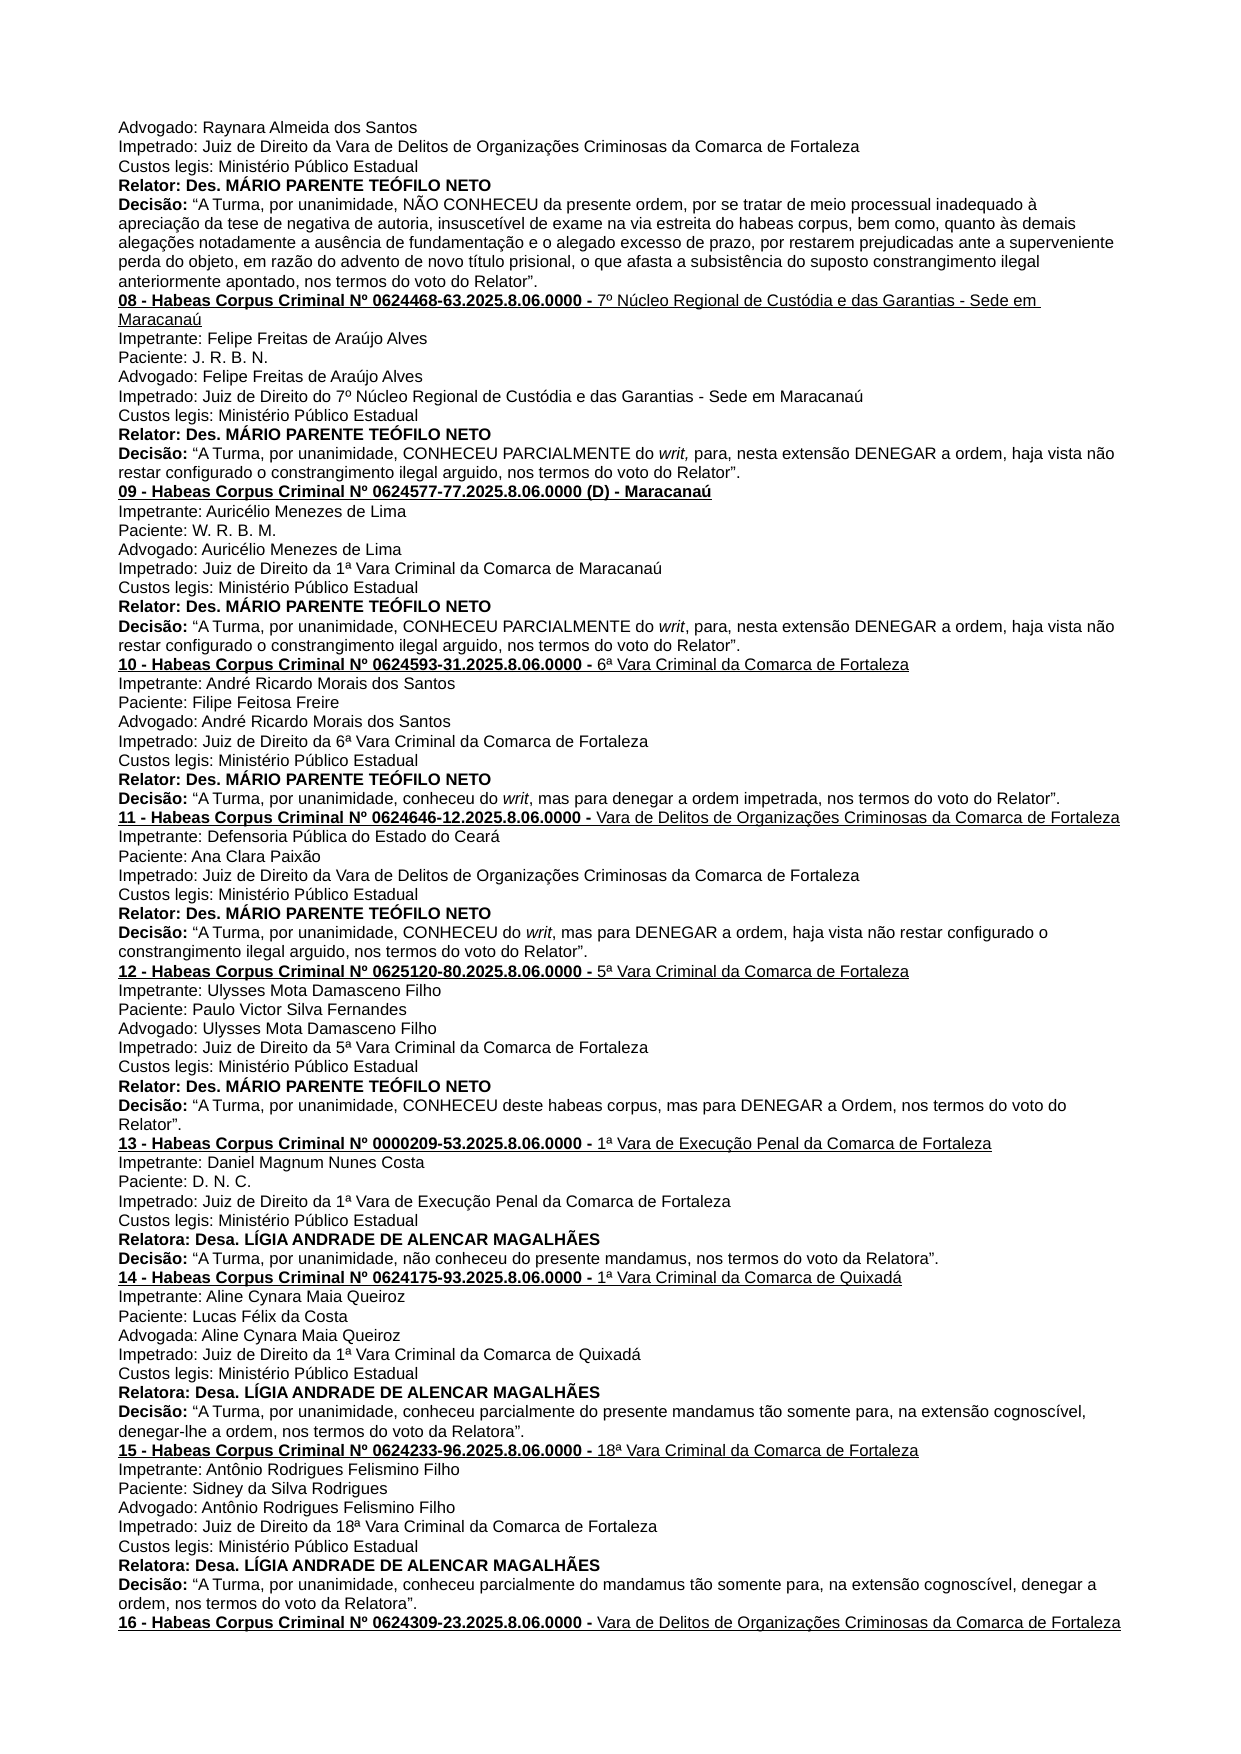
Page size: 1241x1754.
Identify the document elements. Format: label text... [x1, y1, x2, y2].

text Relator: Des. MÁRIO PARENTE TEÓFILO NETO [118, 904, 1122, 923]
text Paciente: Lucas Félix da Costa [118, 1306, 1122, 1326]
text Custos legis: Ministério Público Estadual [118, 1364, 1122, 1383]
text Custos legis: Ministério Público Estadual [118, 1536, 1122, 1556]
text Decisão: “A Turma, por unanimidade, não conheceu do presente mandamus, nos termos do voto da Relatora”. [118, 1249, 1122, 1268]
text Relatora: Desa. LÍGIA ANDRADE DE ALENCAR MAGALHÃES [118, 1230, 1122, 1249]
text Impetrante: Ulysses Mota Damasceno Filho [118, 981, 1122, 1000]
text Impetrante: Antônio Rodrigues Felismino Filho [118, 1460, 1122, 1479]
text Decisão: “A Turma, por unanimidade, CONHECEU PARCIALMENTE do writ, para, nesta extensão DENEGAR a ordem, haja vista não restar configurado o constrangimento ilegal arguido, nos termos do voto do Relator”. [118, 444, 1122, 482]
text 12 - Habeas Corpus Criminal Nº 0625120-80.2025.8.06.0000 - 5ª Vara Criminal da Comarca de Fortaleza [118, 961, 1122, 981]
text Paciente: Paulo Victor Silva Fernandes [118, 1000, 1122, 1019]
text Impetrante: Auricélio Menezes de Lima [118, 501, 1122, 521]
text Advogado: Ulysses Mota Damasceno Filho [118, 1019, 1122, 1038]
text Advogado: Raynara Almeida dos Santos [118, 118, 1122, 137]
text Paciente: Sidney da Silva Rodrigues [118, 1479, 1122, 1498]
text Decisão: “A Turma, por unanimidade, conheceu parcialmente do presente mandamus tão somente para, na extensão cognoscível, denegar-lhe a ordem, nos termos do voto da Relatora”. [118, 1402, 1122, 1441]
text Relatora: Desa. LÍGIA ANDRADE DE ALENCAR MAGALHÃES [118, 1556, 1122, 1575]
text Advogado: Antônio Rodrigues Felismino Filho [118, 1498, 1122, 1517]
text Impetrado: Juiz de Direito da 1ª Vara Criminal da Comarca de Quixadá [118, 1345, 1122, 1364]
text Advogado: André Ricardo Morais dos Santos [118, 712, 1122, 731]
text Impetrante: Felipe Freitas de Araújo Alves [118, 329, 1122, 348]
text Impetrado: Juiz de Direito da 1ª Vara de Execução Penal da Comarca de Fortaleza [118, 1191, 1122, 1211]
text 11 - Habeas Corpus Criminal Nº 0624646-12.2025.8.06.0000 - Vara de Delitos de Organizações Criminosas da Comarca de Fortaleza [118, 808, 1122, 827]
text Decisão: “A Turma, por unanimidade, CONHECEU deste habeas corpus, mas para DENEGAR a Ordem, nos termos do voto do Relator”. [118, 1096, 1122, 1134]
text 13 - Habeas Corpus Criminal Nº 0000209-53.2025.8.06.0000 - 1ª Vara de Execução Penal da Comarca de Fortaleza [118, 1134, 1122, 1153]
text Decisão: “A Turma, por unanimidade, CONHECEU do writ, mas para DENEGAR a ordem, haja vista não restar configurado o constrangimento ilegal arguido, nos termos do voto do Relator”. [118, 923, 1122, 961]
text Impetrado: Juiz de Direito do 7º Núcleo Regional de Custódia e das Garantias - Sede em Maracanaú [118, 386, 1122, 406]
text Impetrado: Juiz de Direito da 1ª Vara Criminal da Comarca de Maracanaú [118, 559, 1122, 578]
text 16 - Habeas Corpus Criminal Nº 0624309-23.2025.8.06.0000 - Vara de Delitos de Organizações Criminosas da Comarca de Fortaleza [118, 1613, 1122, 1632]
text 14 - Habeas Corpus Criminal Nº 0624175-93.2025.8.06.0000 - 1ª Vara Criminal da Comarca de Quixadá [118, 1268, 1122, 1287]
text Paciente: W. R. B. M. [118, 521, 1122, 540]
text Decisão: “A Turma, por unanimidade, conheceu do writ, mas para denegar a ordem impetrada, nos termos do voto do Relator”. [118, 789, 1122, 808]
text 09 - Habeas Corpus Criminal Nº 0624577-77.2025.8.06.0000 (D) - Maracanaú [118, 482, 1122, 501]
text Custos legis: Ministério Público Estadual [118, 406, 1122, 425]
text Paciente: J. R. B. N. [118, 348, 1122, 367]
text 08 - Habeas Corpus Criminal Nº 0624468-63.2025.8.06.0000 - 7º Núcleo Regional de Custódia e das Garantias - Sede em Maracanaú [118, 291, 1122, 329]
text 10 - Habeas Corpus Criminal Nº 0624593-31.2025.8.06.0000 - 6ª Vara Criminal da Comarca de Fortaleza [118, 655, 1122, 674]
text Custos legis: Ministério Público Estadual [118, 156, 1122, 176]
text 15 - Habeas Corpus Criminal Nº 0624233-96.2025.8.06.0000 - 18ª Vara Criminal da Comarca de Fortaleza [118, 1441, 1122, 1460]
text Relator: Des. MÁRIO PARENTE TEÓFILO NETO [118, 597, 1122, 616]
text Custos legis: Ministério Público Estadual [118, 751, 1122, 770]
text Impetrado: Juiz de Direito da Vara de Delitos de Organizações Criminosas da Comarca de Fortaleza [118, 137, 1122, 156]
text Impetrante: Daniel Magnum Nunes Costa [118, 1153, 1122, 1172]
text Advogado: Felipe Freitas de Araújo Alves [118, 367, 1122, 386]
text Custos legis: Ministério Público Estadual [118, 885, 1122, 904]
text Impetrado: Juiz de Direito da 18ª Vara Criminal da Comarca de Fortaleza [118, 1517, 1122, 1536]
text Relator: Des. MÁRIO PARENTE TEÓFILO NETO [118, 770, 1122, 789]
text Impetrado: Juiz de Direito da 6ª Vara Criminal da Comarca de Fortaleza [118, 731, 1122, 751]
text Relator: Des. MÁRIO PARENTE TEÓFILO NETO [118, 1076, 1122, 1096]
text Impetrante: Aline Cynara Maia Queiroz [118, 1287, 1122, 1306]
text Relatora: Desa. LÍGIA ANDRADE DE ALENCAR MAGALHÃES [118, 1383, 1122, 1402]
text Decisão: “A Turma, por unanimidade, NÃO CONHECEU da presente ordem, por se tratar de meio processual inadequado à apreciação da tese de negativa de autoria, insuscetível de exame na via estreita do habeas corpus, bem como, quanto às demais alegações notadamente a ausência de fundamentação e o alegado excesso de prazo, por restarem prejudicadas ante a superveniente perda do objeto, em razão do advento de novo título prisional, o que afasta a subsistência do suposto constrangimento ilegal anteriormente apontado, nos termos do voto do Relator”. [118, 195, 1122, 291]
text Paciente: D. N. C. [118, 1172, 1122, 1191]
text Advogado: Auricélio Menezes de Lima [118, 540, 1122, 559]
text Impetrado: Juiz de Direito da Vara de Delitos de Organizações Criminosas da Comarca de Fortaleza [118, 866, 1122, 885]
text Impetrante: Defensoria Pública do Estado do Ceará [118, 827, 1122, 846]
text Relator: Des. MÁRIO PARENTE TEÓFILO NETO [118, 425, 1122, 444]
text Decisão: “A Turma, por unanimidade, CONHECEU PARCIALMENTE do writ, para, nesta extensão DENEGAR a ordem, haja vista não restar configurado o constrangimento ilegal arguido, nos termos do voto do Relator”. [118, 616, 1122, 655]
text Custos legis: Ministério Público Estadual [118, 578, 1122, 597]
text Custos legis: Ministério Público Estadual [118, 1057, 1122, 1076]
text Relator: Des. MÁRIO PARENTE TEÓFILO NETO [118, 176, 1122, 195]
text Decisão: “A Turma, por unanimidade, conheceu parcialmente do mandamus tão somente para, na extensão cognoscível, denegar a ordem, nos termos do voto da Relatora”. [118, 1575, 1122, 1613]
text Impetrante: André Ricardo Morais dos Santos [118, 674, 1122, 693]
text Paciente: Filipe Feitosa Freire [118, 693, 1122, 712]
text Impetrado: Juiz de Direito da 5ª Vara Criminal da Comarca de Fortaleza [118, 1038, 1122, 1057]
text Custos legis: Ministério Público Estadual [118, 1211, 1122, 1230]
text Paciente: Ana Clara Paixão [118, 846, 1122, 866]
text Advogada: Aline Cynara Maia Queiroz [118, 1326, 1122, 1345]
